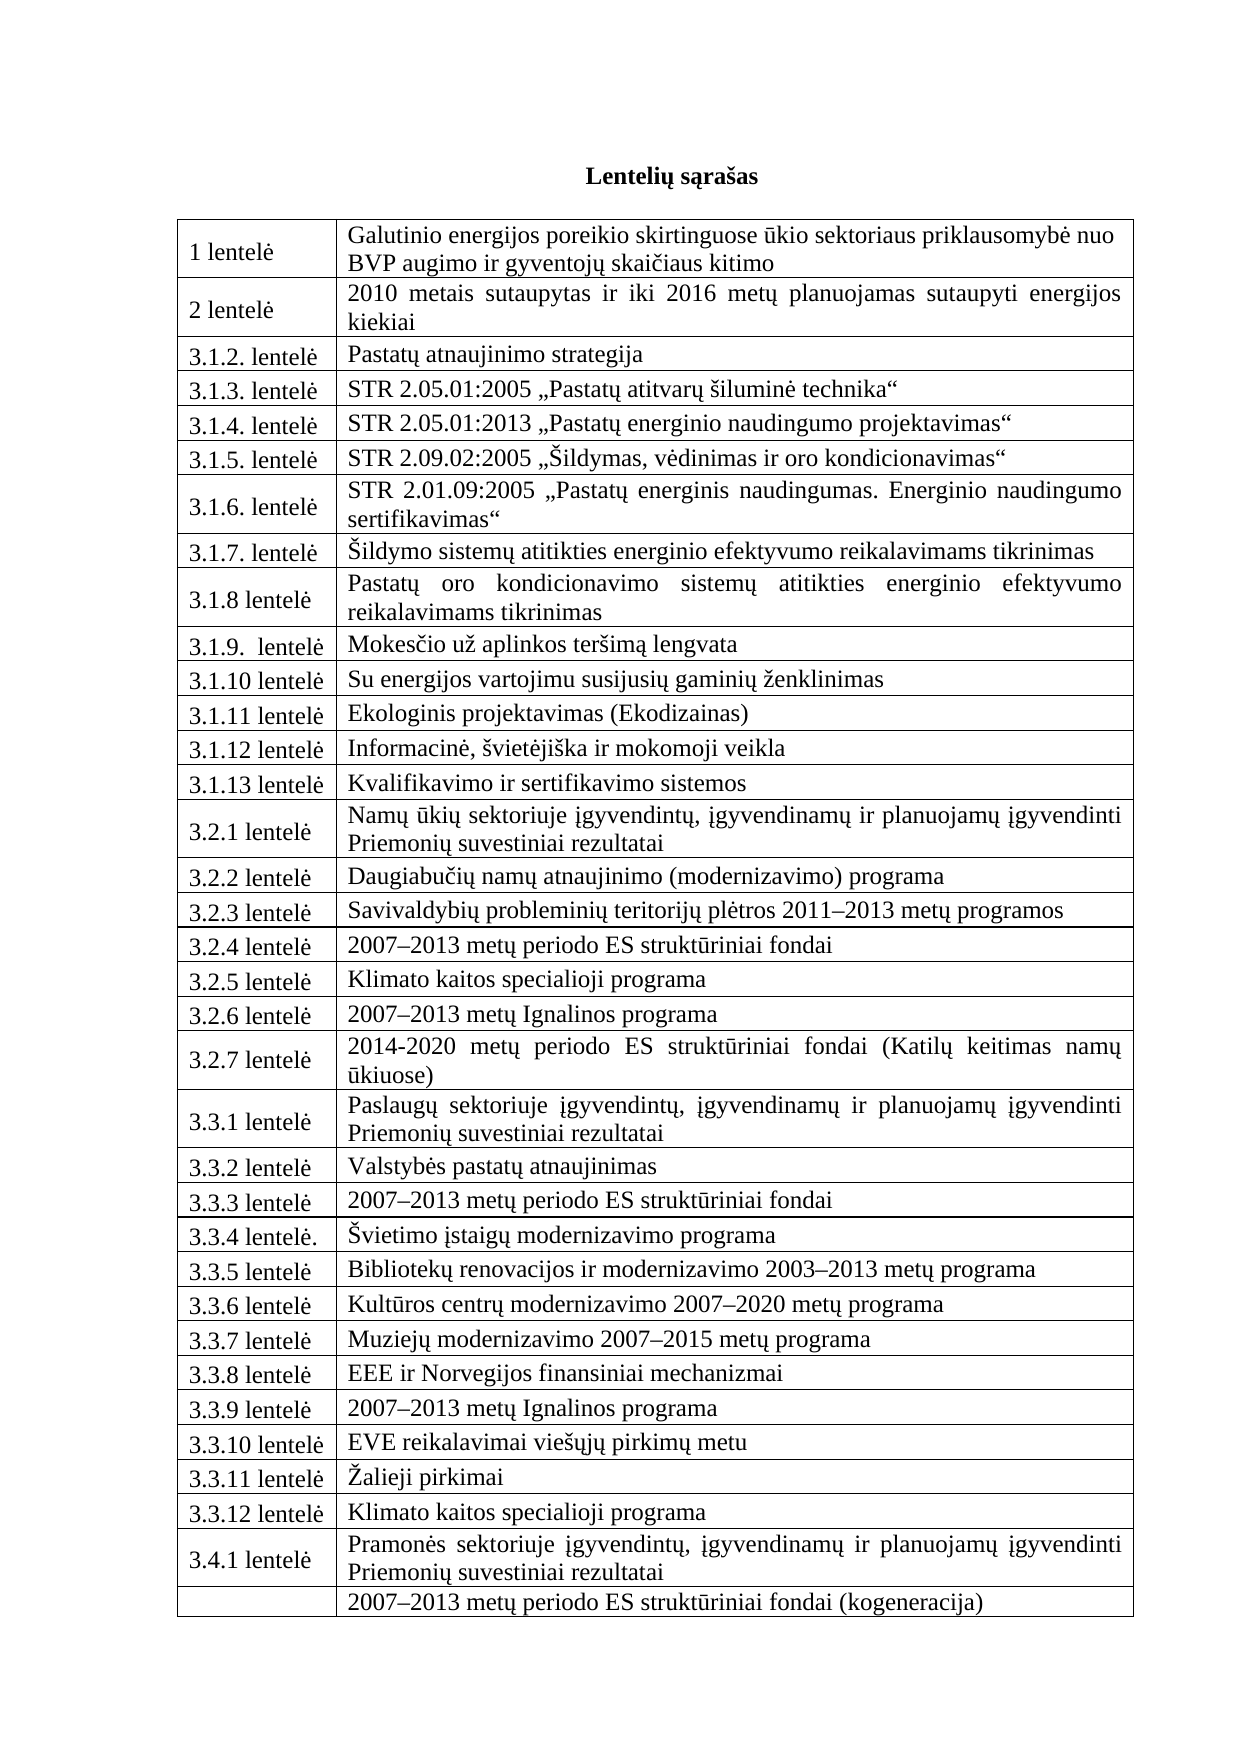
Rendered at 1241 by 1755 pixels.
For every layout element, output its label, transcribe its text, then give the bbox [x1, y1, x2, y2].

table_cell Muziejų modernizavimo 2007–2015 metų programa [337, 1321, 1133, 1355]
table_cell 3.3.4 lentelė. [178, 1218, 336, 1251]
table_cell Pastatų atnaujinimo strategija [337, 337, 1133, 370]
table_cell STR 2.09.02:2005 „Šildymas, vėdinimas ir oro kondicionavimas“ [337, 441, 1133, 474]
table_cell Kultūros centrų modernizavimo 2007–2020 metų programa [337, 1287, 1133, 1320]
table_cell 3.2.2 lentelė [178, 858, 336, 892]
table_cell Daugiabučių namų atnaujinimo (modernizavimo) programa [337, 858, 1133, 892]
table_cell 3.1.13 lentelė [178, 765, 336, 799]
table_cell Savivaldybių probleminių teritorijų plėtros 2011–2013 metų programos [337, 893, 1133, 926]
table_cell 3.1.4. lentelė [178, 406, 336, 439]
table_header Galutinio energijos poreikio skirtinguose ūkio sektoriaus priklausomybė nuo BVP augimo ir gyventojų skaičiaus kitimo [337, 220, 1133, 277]
table_cell Paslaugų sektoriuje įgyvendintų, įgyvendinamų ir planuojamų įgyvendinti Priemonių suvestiniai rezultatai [337, 1090, 1133, 1147]
table_cell Šildymo sistemų atitikties energinio efektyvumo reikalavimams tikrinimas [337, 534, 1133, 567]
table_cell 3.2.3 lentelė [178, 893, 336, 926]
table_cell 2 lentelė [178, 278, 336, 336]
table_cell 3.3.7 lentelė [178, 1321, 336, 1355]
table_cell 3.3.10 lentelė [178, 1425, 336, 1458]
table_cell 3.2.7 lentelė [178, 1031, 336, 1089]
table_cell Mokesčio už aplinkos teršimą lengvata [337, 627, 1133, 660]
table_cell STR 2.05.01:2005 „Pastatų atitvarų šiluminė technika“ [337, 371, 1133, 405]
table_cell 3.3.3 lentelė [178, 1183, 336, 1216]
table_cell 3.3.6 lentelė [178, 1287, 336, 1320]
table_cell 3.2.1 lentelė [178, 800, 336, 857]
table_cell 3.1.5. lentelė [178, 441, 336, 474]
table_cell Klimato kaitos specialioji programa [337, 962, 1133, 996]
table_cell 3.2.4 lentelė [178, 928, 336, 961]
table_cell 2007–2013 metų Ignalinos programa [337, 997, 1133, 1030]
table_cell 3.1.11 lentelė [178, 696, 336, 729]
table_cell 3.2.6 lentelė [178, 997, 336, 1030]
table_cell EEE ir Norvegijos finansiniai mechanizmai [337, 1356, 1133, 1389]
table_cell 3.1.6. lentelė [178, 475, 336, 533]
table_cell 2007–2013 metų periodo ES struktūriniai fondai (kogeneracija) [337, 1587, 1133, 1616]
table_header 1 lentelė [178, 220, 336, 277]
table_cell 3.1.9. lentelė [178, 627, 336, 660]
table_cell Kvalifikavimo ir sertifikavimo sistemos [337, 765, 1133, 799]
table_cell 2007–2013 metų periodo ES struktūriniai fondai [337, 928, 1133, 961]
table_cell 3.1.7. lentelė [178, 534, 336, 567]
table_cell 3.4.1 lentelė [178, 1529, 336, 1586]
table_cell 3.1.10 lentelė [178, 661, 336, 695]
text Lentelių sąrašas [177, 161, 1166, 190]
table_cell 2007–2013 metų Ignalinos programa [337, 1390, 1133, 1424]
table_cell 3.3.9 lentelė [178, 1390, 336, 1424]
table_cell Pramonės sektoriuje įgyvendintų, įgyvendinamų ir planuojamų įgyvendinti Priemonių suvestiniai rezultatai [337, 1529, 1133, 1586]
table_cell Bibliotekų renovacijos ir modernizavimo 2003–2013 metų programa [337, 1252, 1133, 1286]
table_cell 3.1.12 lentelė [178, 731, 336, 764]
table_cell Namų ūkių sektoriuje įgyvendintų, įgyvendinamų ir planuojamų įgyvendinti Priemonių suvestiniai rezultatai [337, 800, 1133, 857]
table_cell Su energijos vartojimu susijusių gaminių ženklinimas [337, 661, 1133, 695]
table_cell Žalieji pirkimai [337, 1460, 1133, 1493]
table_cell 3.3.1 lentelė [178, 1090, 336, 1147]
table_cell Informacinė, švietėjiška ir mokomoji veikla [337, 731, 1133, 764]
table_cell 3.3.12 lentelė [178, 1494, 336, 1528]
table_cell 3.3.2 lentelė [178, 1148, 336, 1182]
table_cell Valstybės pastatų atnaujinimas [337, 1148, 1133, 1182]
table_cell 2007–2013 metų periodo ES struktūriniai fondai [337, 1183, 1133, 1216]
table_cell 3.1.8 lentelė [178, 568, 336, 626]
table_cell Švietimo įstaigų modernizavimo programa [337, 1218, 1133, 1251]
table_cell [178, 1587, 336, 1616]
table_cell 2014-2020 metų periodo ES struktūriniai fondai (Katilų keitimas namų ūkiuose) [337, 1031, 1133, 1089]
table_cell STR 2.05.01:2013 „Pastatų energinio naudingumo projektavimas“ [337, 406, 1133, 439]
table_cell 3.3.11 lentelė [178, 1460, 336, 1493]
table_cell Klimato kaitos specialioji programa [337, 1494, 1133, 1528]
table_cell EVE reikalavimai viešųjų pirkimų metu [337, 1425, 1133, 1458]
table_cell Pastatų oro kondicionavimo sistemų atitikties energinio efektyvumo reikalavimams tikrinimas [337, 568, 1133, 626]
table_cell Ekologinis projektavimas (Ekodizainas) [337, 696, 1133, 729]
table_cell 2010 metais sutaupytas ir iki 2016 metų planuojamas sutaupyti energijos kiekiai [337, 278, 1133, 336]
table_cell 3.3.8 lentelė [178, 1356, 336, 1389]
table_cell 3.3.5 lentelė [178, 1252, 336, 1286]
table_cell 3.2.5 lentelė [178, 962, 336, 996]
table_cell STR 2.01.09:2005 „Pastatų energinis naudingumas. Energinio naudingumo sertifikavimas“ [337, 475, 1133, 533]
table_cell 3.1.3. lentelė [178, 371, 336, 405]
table_cell 3.1.2. lentelė [178, 337, 336, 370]
